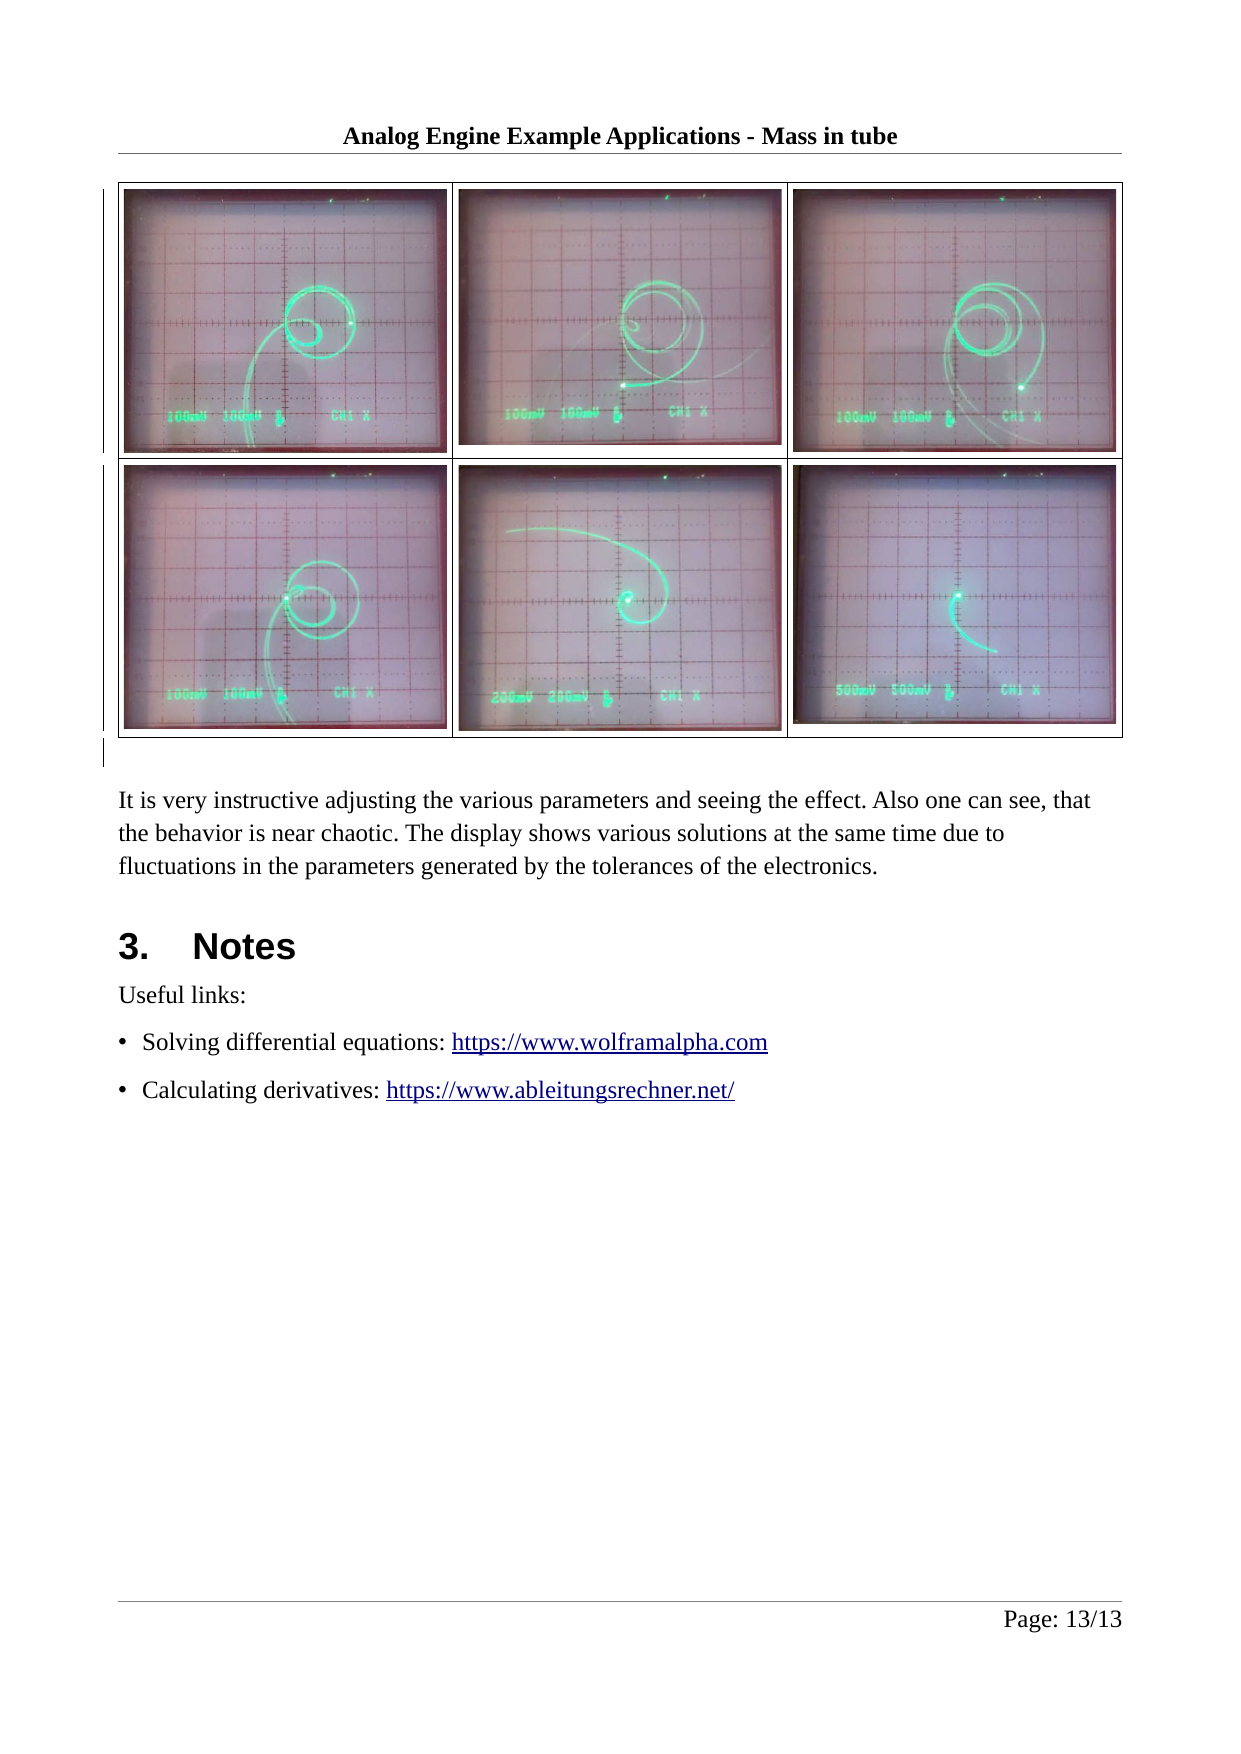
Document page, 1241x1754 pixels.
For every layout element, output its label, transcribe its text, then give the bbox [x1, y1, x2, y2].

table_header [788, 183, 1122, 458]
table_cell [119, 459, 452, 737]
table_cell [788, 459, 1122, 737]
subtitle Notes [118, 924, 1122, 967]
text It is very instructive adjusting the various parameters and seeing the effect. Also one can see, that the behavior is near chaotic. The display shows various solutions at the same time due to fluctuations in the parameters generated by the tolerances of the electronics. [118, 785, 1122, 880]
list Calculating derivatives: https://www.ableitungsrechner.net/ [118, 1075, 1122, 1104]
picture [123, 465, 447, 729]
picture [793, 465, 1117, 724]
list Solving differential equations: https://www.wolframalpha.com [118, 1027, 1122, 1056]
picture [458, 465, 782, 731]
picture [458, 189, 782, 445]
table_header [119, 183, 452, 458]
table_cell [453, 459, 787, 737]
text Useful links: [118, 980, 1122, 1008]
table_header [453, 183, 787, 458]
picture [793, 189, 1117, 452]
picture [123, 189, 447, 453]
